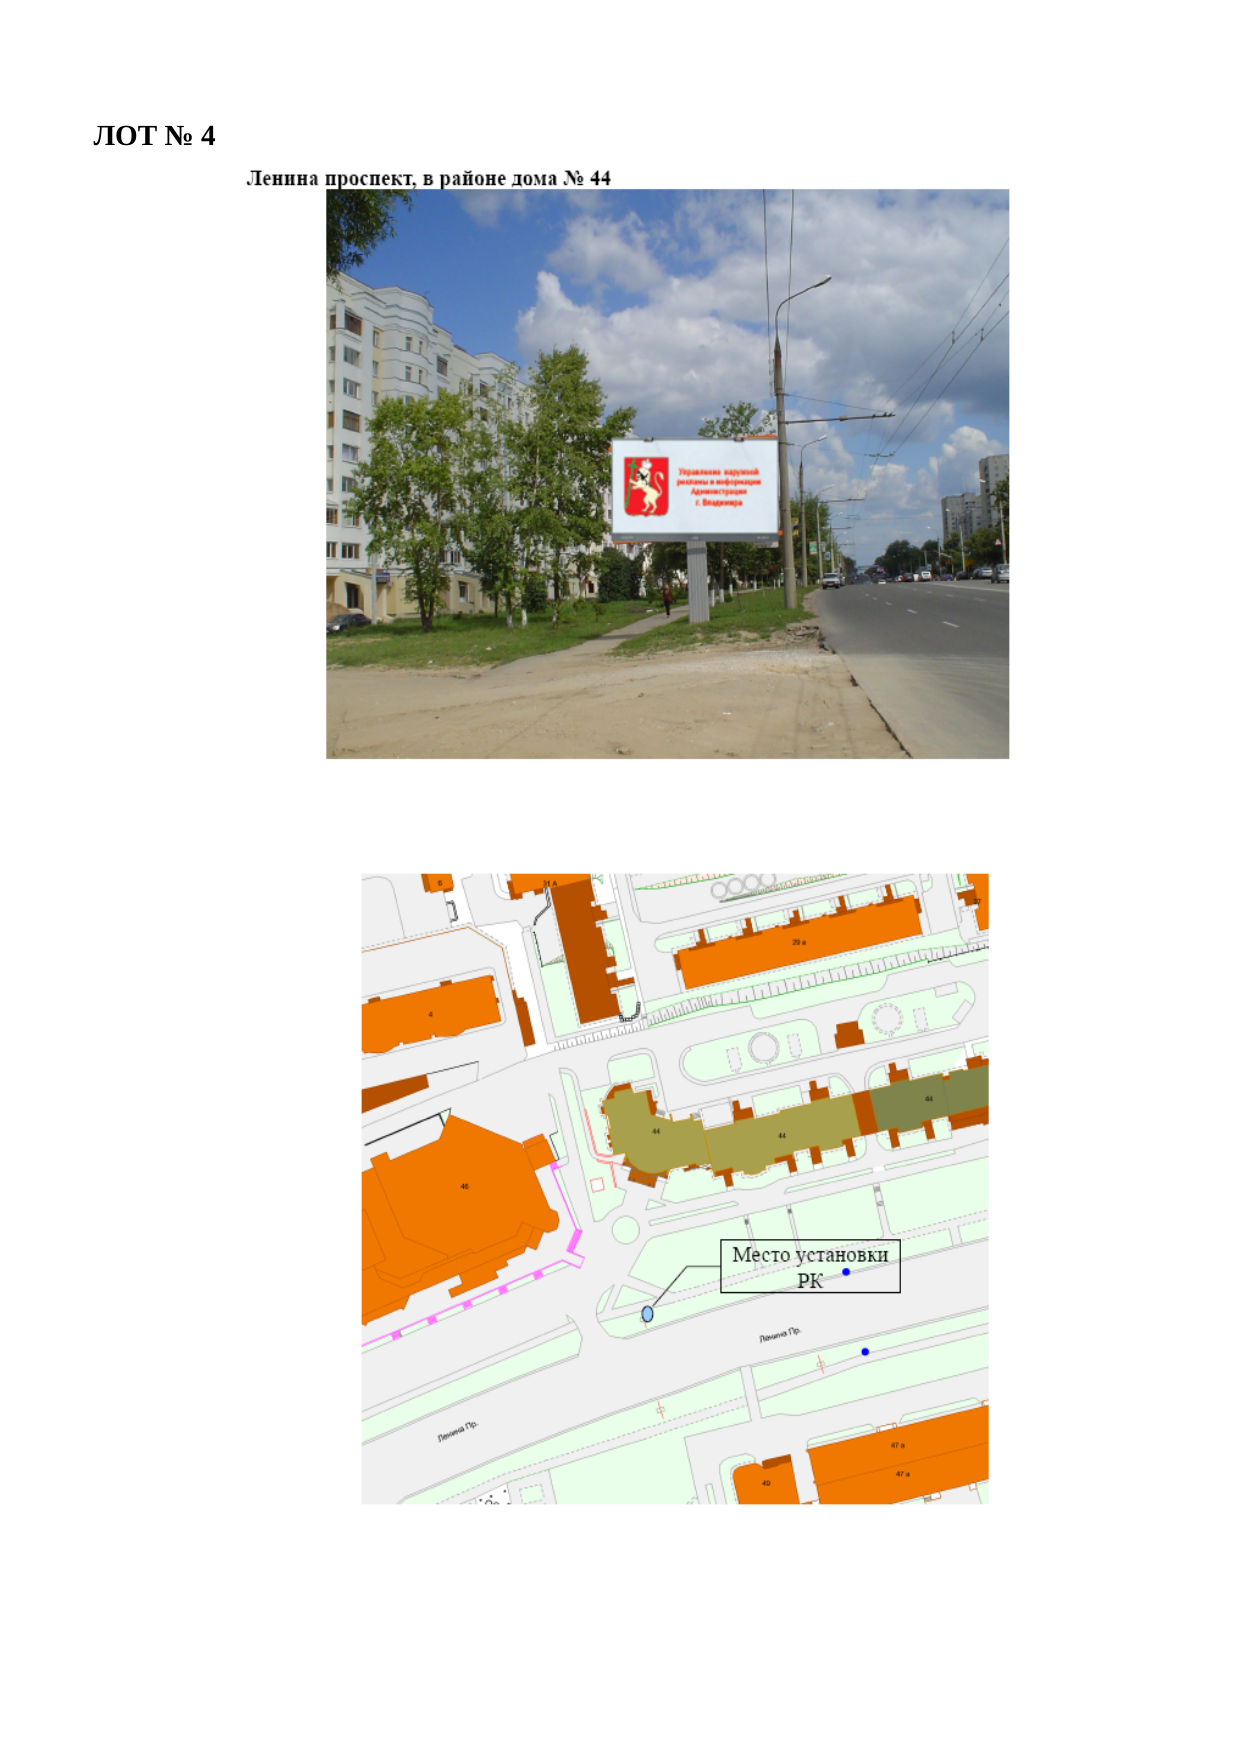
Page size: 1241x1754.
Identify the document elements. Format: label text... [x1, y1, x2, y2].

text ЛОТ № 4 [93, 118, 1152, 152]
